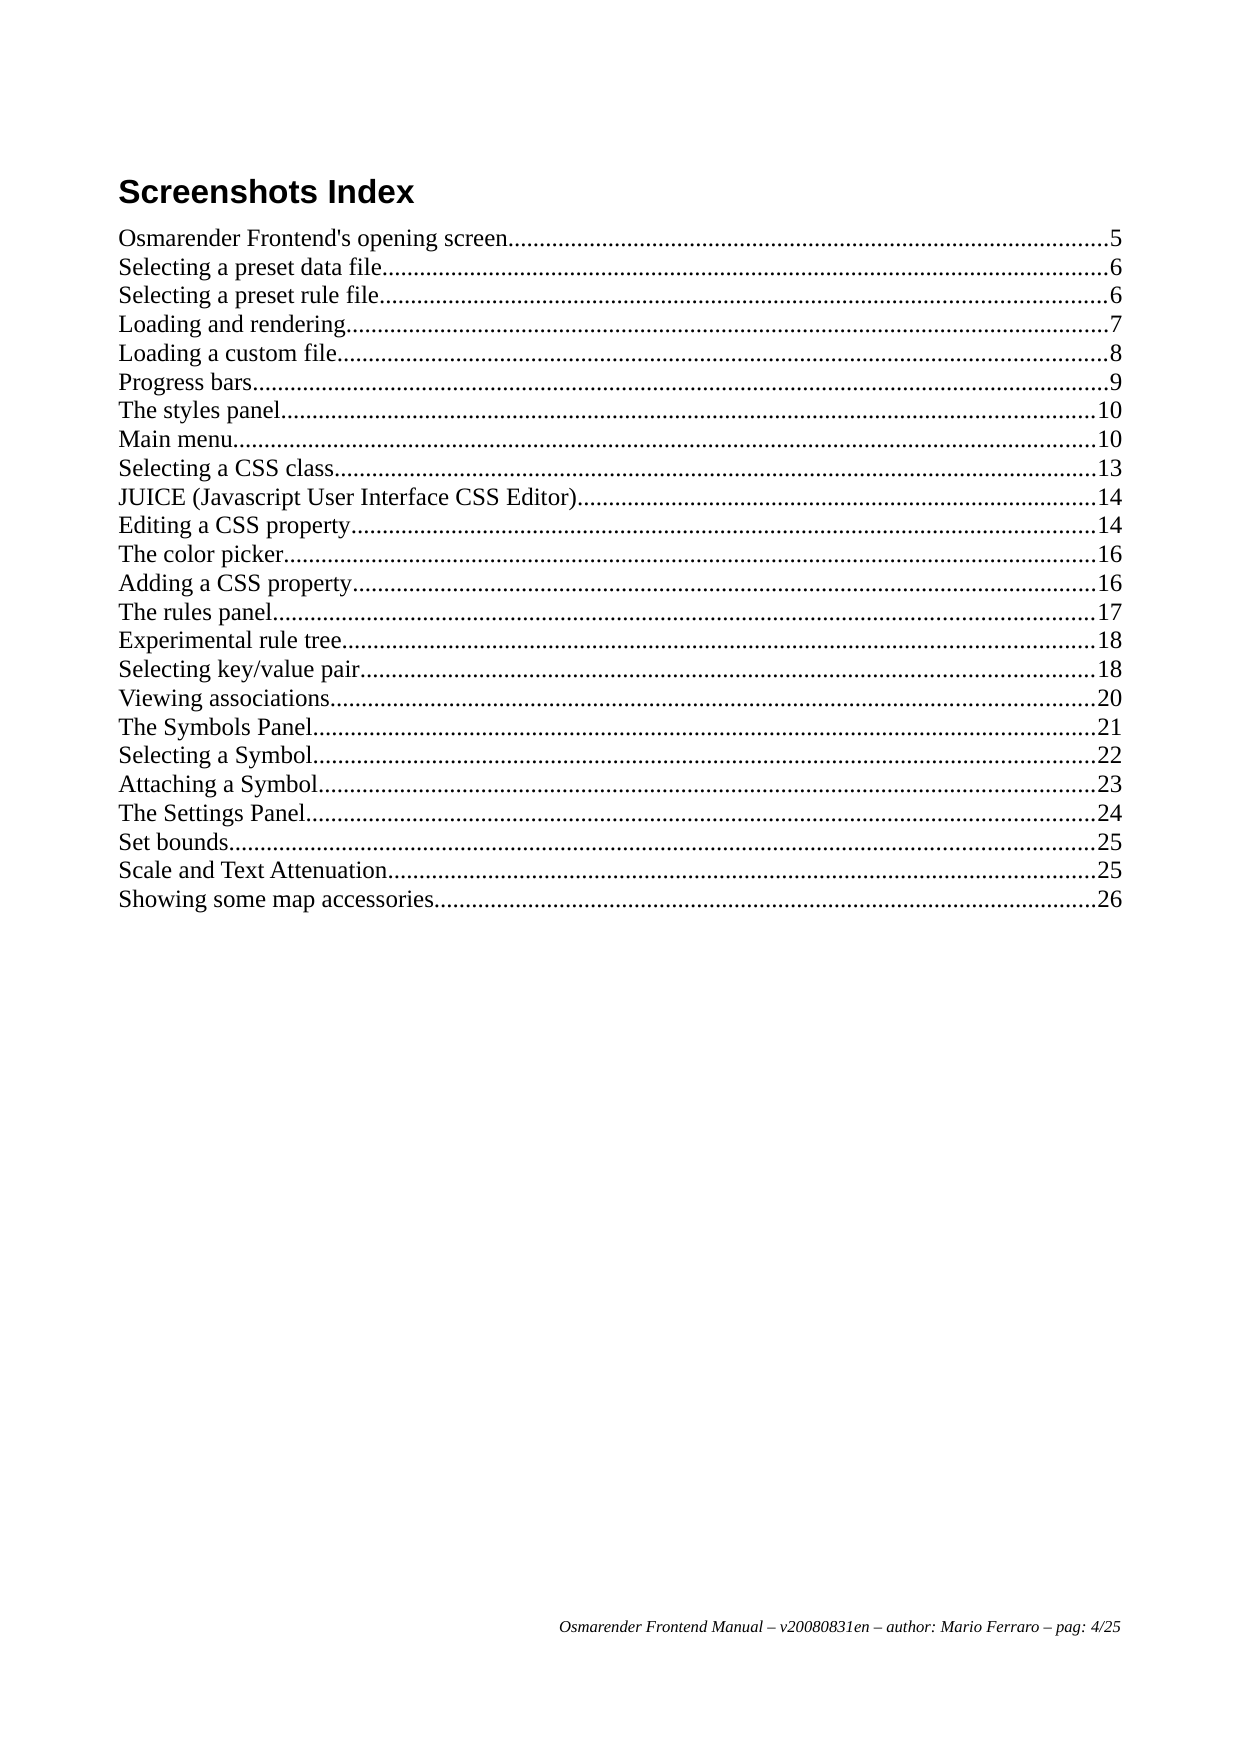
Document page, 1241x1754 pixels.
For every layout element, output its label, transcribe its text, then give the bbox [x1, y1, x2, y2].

text The styles panel 10 [118, 395, 1122, 424]
text Set bounds 25 [118, 827, 1122, 855]
text JUICE (Javascript User Interface CSS Editor) 14 [118, 482, 1122, 510]
subtitle Screenshots Index [118, 172, 1122, 210]
text Viewing associations 20 [118, 683, 1122, 712]
text The color picker 16 [118, 539, 1122, 568]
text The Settings Panel 24 [118, 798, 1122, 827]
text Selecting a preset data file 6 [118, 252, 1122, 280]
text Editing a CSS property 14 [118, 510, 1122, 539]
text Progress bars 9 [118, 367, 1122, 395]
text Experimental rule tree 18 [118, 625, 1122, 654]
text Adding a CSS property 16 [118, 568, 1122, 597]
text Loading and rendering 7 [118, 309, 1122, 338]
text Selecting a Symbol 22 [118, 740, 1122, 769]
text The rules panel 17 [118, 597, 1122, 625]
text Selecting a preset rule file 6 [118, 280, 1122, 309]
text Scale and Text Attenuation 25 [118, 855, 1122, 884]
text Showing some map accessories 26 [118, 884, 1122, 913]
text Loading a custom file 8 [118, 338, 1122, 367]
text Attaching a Symbol 23 [118, 769, 1122, 798]
text Osmarender Frontend's opening screen 5 [118, 223, 1122, 252]
text Selecting a CSS class 13 [118, 453, 1122, 482]
text Selecting key/value pair 18 [118, 654, 1122, 683]
text The Symbols Panel 21 [118, 712, 1122, 740]
text Main menu 10 [118, 424, 1122, 453]
